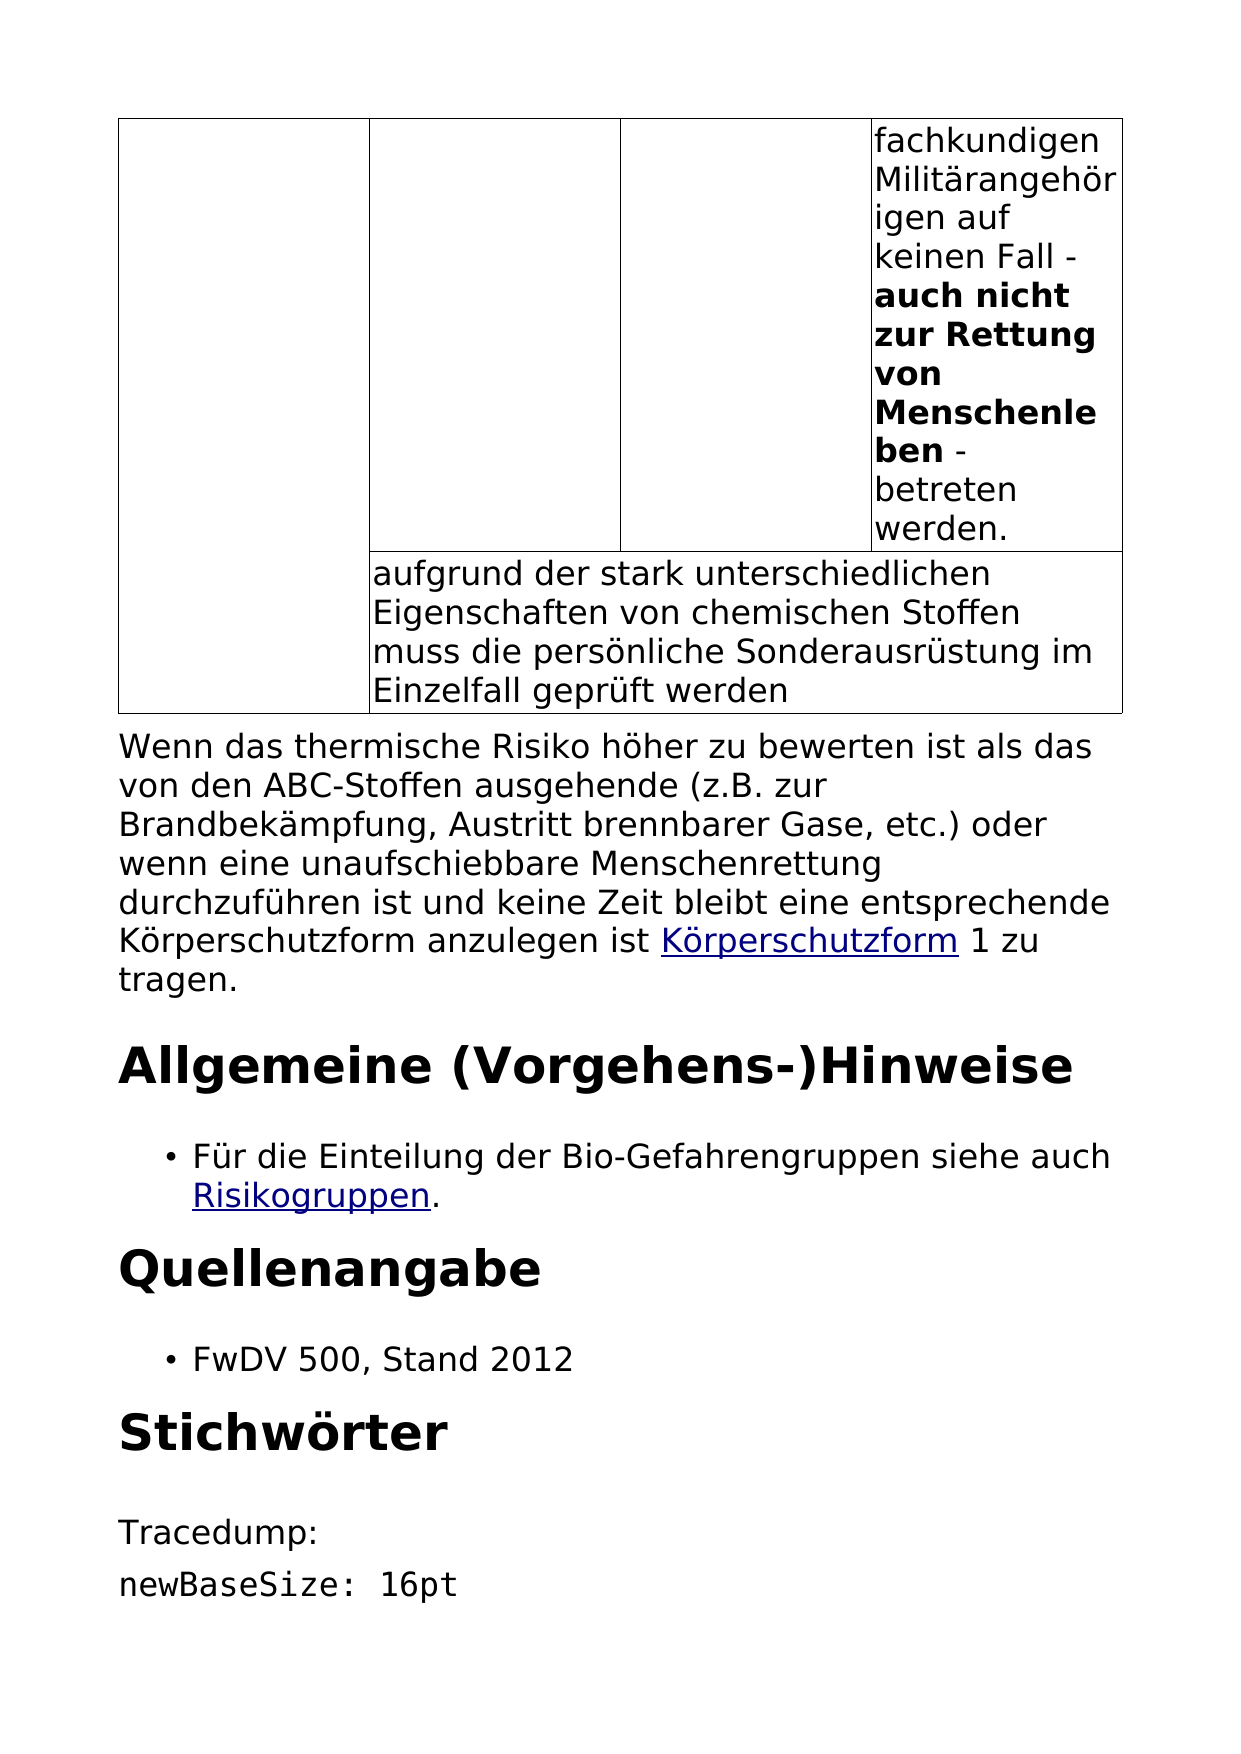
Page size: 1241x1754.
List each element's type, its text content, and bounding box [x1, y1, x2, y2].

subtitle Stichwörter [118, 1404, 1122, 1462]
table_cell fachkundigen Militärangehörigen auf keinen Fall - auch nicht zur Rettung von Menschenleben - betreten werden. [872, 119, 1122, 551]
subtitle Quellenangabe [118, 1240, 1122, 1298]
table_cell [621, 119, 871, 551]
table_cell [370, 119, 620, 551]
text Wenn das thermische Risiko höher zu bewerten ist als das von den ABC-Stoffen ausgehende (z.B. zur Brandbekämpfung, Austritt brennbarer Gase, etc.) oder wenn eine unaufschiebbare Menschenrettung durchzuführen ist und keine Zeit bleibt eine entsprechende Körperschutzform anzulegen ist Körperschutzform 1 zu tragen. [118, 728, 1122, 1000]
list Für die Einteilung der Bio-Gefahrengruppen siehe auch Risikogruppen. [177, 1137, 1122, 1215]
text Tracedump: [118, 1475, 1122, 1553]
table_cell aufgrund der stark unterschiedlichen Eigenschaften von chemischen Stoffen muss die persönliche Sonderausrüstung im Einzelfall geprüft werden [370, 552, 1122, 713]
table_cell [119, 119, 369, 713]
text newBaseSize: 16pt [118, 1565, 1122, 1604]
list FwDV 500, Stand 2012 [177, 1340, 1122, 1379]
subtitle Allgemeine (Vorgehens-)Hinweise [118, 1037, 1122, 1095]
